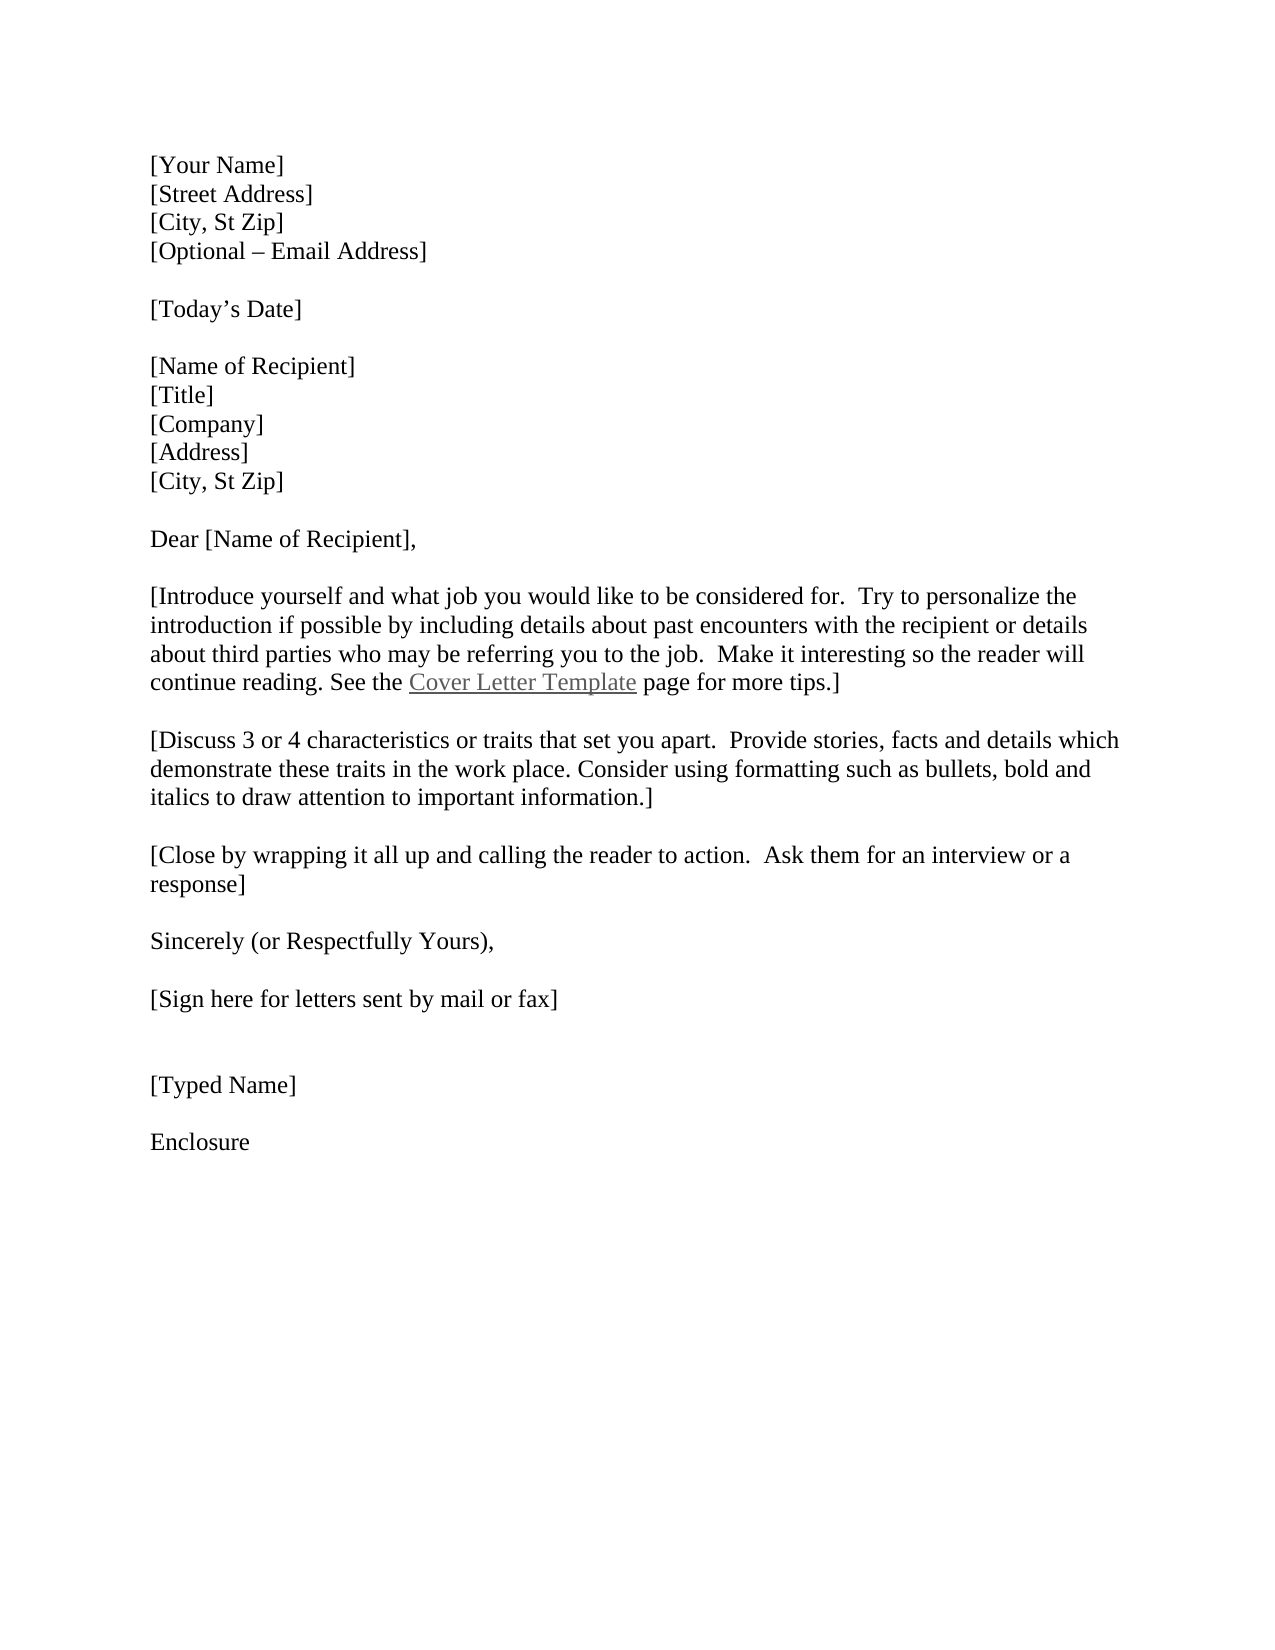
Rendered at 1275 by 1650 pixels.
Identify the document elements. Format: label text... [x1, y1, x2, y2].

text [Company] [150, 409, 1125, 437]
text [City, St Zip] [150, 207, 1125, 236]
text [Address] [150, 437, 1125, 466]
text [Introduce yourself and what job you would like to be considered for. Try to personalize the introduction if possible by including details about past encounters with the recipient or details about third parties who may be referring you to the job. Make it interesting so the reader will continue reading. See the Cover Letter Template page for more tips.] [150, 581, 1125, 696]
text [Your Name] [150, 150, 1125, 179]
text [City, St Zip] [150, 466, 1125, 495]
text Dear [Name of Recipient], [150, 524, 1125, 552]
text [Optional – Email Address] [150, 236, 1125, 265]
text [Discuss 3 or 4 characteristics or traits that set you apart. Provide stories, facts and details which demonstrate these traits in the work place. Consider using formatting such as bullets, bold and italics to draw attention to important information.] [150, 725, 1125, 811]
text [Close by wrapping it all up and calling the reader to action. Ask them for an interview or a response] [150, 840, 1125, 897]
text [Title] [150, 380, 1125, 409]
text [Name of Recipient] [150, 351, 1125, 380]
text [Street Address] [150, 179, 1125, 207]
text [Typed Name] [150, 1070, 1125, 1099]
text [Sign here for letters sent by mail or fax] [150, 984, 1125, 1012]
text Sincerely (or Respectfully Yours), [150, 926, 1125, 955]
text Enclosure [150, 1127, 1125, 1156]
text [Today’s Date] [150, 294, 1125, 322]
